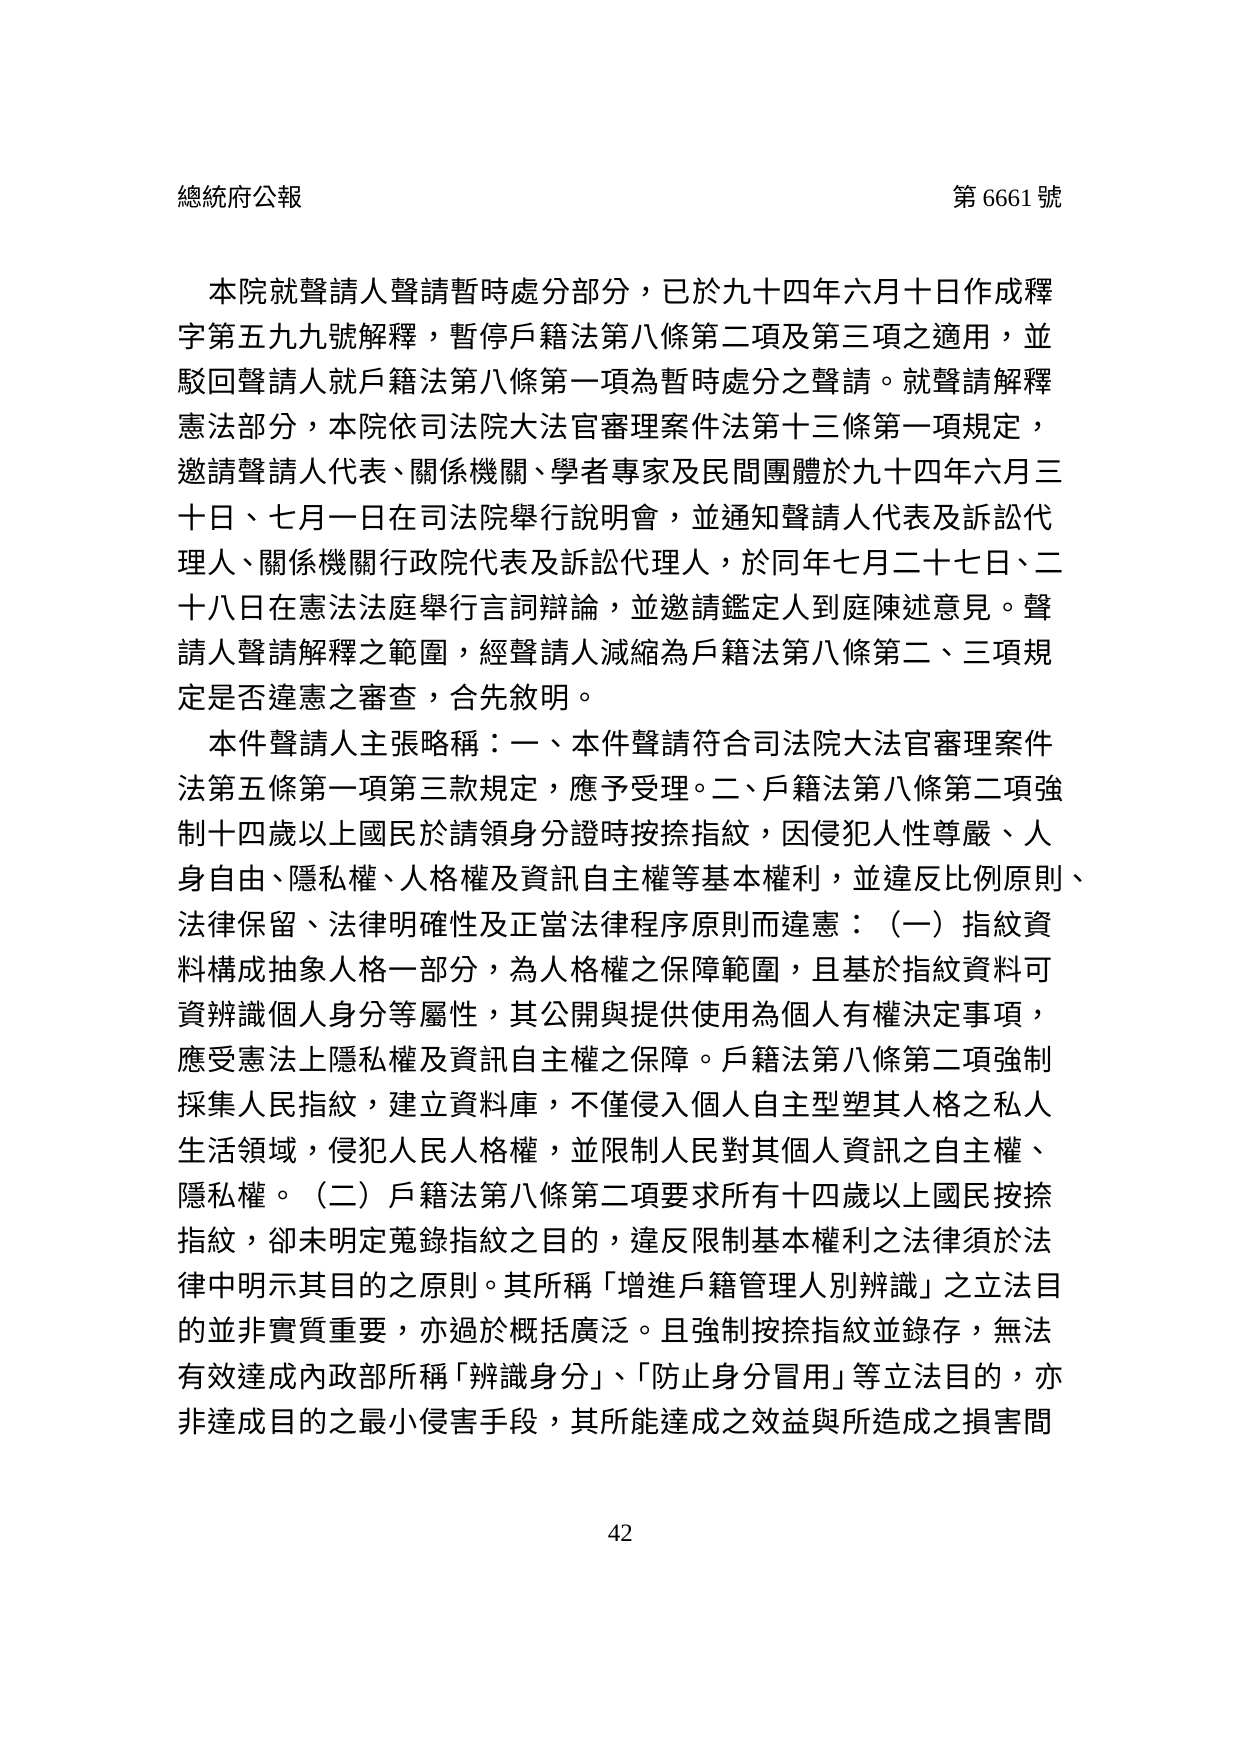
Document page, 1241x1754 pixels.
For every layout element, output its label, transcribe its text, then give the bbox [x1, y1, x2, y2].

text 本件聲請人主張略稱：一、本件聲請符合司法院大法官審理案件法第五條第一項第三款規定，應予受理。二、戶籍法第八條第二項強制十四歲以上國民於請領身分證時按捺指紋，因侵犯人性尊嚴、人身自由、隱私權、人格權及資訊自主權等基本權利，並違反比例原則、法律保留、法律明確性及正當法律程序原則而違憲：（一）指紋資料構成抽象人格一部分，為人格權之保障範圍，且基於指紋資料可資辨識個人身分等屬性，其公開與提供使用為個人有權決定事項，應受憲法上隱私權及資訊自主權之保障。戶籍法第八條第二項強制採集人民指紋，建立資料庫，不僅侵入個人自主型塑其人格之私人生活領域，侵犯人民人格權，並限制人民對其個人資訊之自主權、隱私權。（二）戶籍法第八條第二項要求所有十四歲以上國民按捺指紋，卻未明定蒐錄指紋之目的，違反限制基本權利之法律須於法律中明示其目的之原則。其所稱「增進戶籍管理人別辨識」之立法目的並非實質重要，亦過於概括廣泛。且強制按捺指紋並錄存，無法有效達成內政部所稱「辨識身分」、「防止身分冒用」等立法目的，亦非達成目的之最小侵害手段，其所能達成之效益與所造成之損害間不合比例，違反比例原則。（三）強制人民按捺指紋並錄存為影響人民權利重大之公權力行為，應以法律為明確之規定。現行戶籍法第八條之立法目的、按捺並錄存指紋之用途不明確。且戶籍法第八條第二項之規定，只適用於年滿十四歲第一次請領身分證者，若使所有年滿十四歲國民於全面換發身分證時均適用，則違反法律保留原則。（四）強制按捺指紋性質上屬於強制處分，須依憲法第八條及刑事訴訟相關法律始得為之，現行法使行政機關得事前逕予蒐錄人民指紋資料，違背正當法律程序原則。（五）世界各國要求指紋與證件結合之實例，往往限定於特定用途之證件，用來便利查核身分或資格之有無，即使在蒐集和使用國民生物特徵資料的國家，對於是否建立集中型的生物特徵資料庫，通常採取否定的態度。生物特徵資料庫的使用，就其目前的發展程度，僅屬一正在發展當中的趨勢，並非具有全面普及性或必然性的國際趨勢。三、戶籍法第八條第三項之規定因違反不當連結禁止原則、比例原則及平等保護原則而違憲：（一）戶籍法第八條第三項以發給身分證為條件強制人民按捺指紋，然國民身分證與指紋錄存間無實質關聯，以不捺指紋為由拒絕發給國民身分證，違反不當連結禁止原則。（二）為達到強制人民按捺指紋之手段中，有較不發給身分證侵害更小之手段，且以按捺指紋作為發給身分證之條件，所欲追求之利益與人民因此造成之不利益間，不合比例。（三）在身分識別文件發給事項上，國家基於憲法所不許之理由拒絕部分國民領取身分證，違反憲法平等保護原則等語。 [177, 718, 1063, 1441]
text 本院就聲請人聲請暫時處分部分，已於九十四年六月十日作成釋字第五九九號解釋，暫停戶籍法第八條第二項及第三項之適用，並駁回聲請人就戶籍法第八條第一項為暫時處分之聲請。就聲請解釋憲法部分，本院依司法院大法官審理案件法第十三條第一項規定，邀請聲請人代表、關係機關、學者專家及民間團體於九十四年六月三十日、七月一日在司法院舉行說明會，並通知聲請人代表及訴訟代理人、關係機關行政院代表及訴訟代理人，於同年七月二十七日、二十八日在憲法法庭舉行言詞辯論，並邀請鑑定人到庭陳述意見。聲請人聲請解釋之範圍，經聲請人減縮為戶籍法第八條第二、三項規定是否違憲之審查，合先敘明。 [177, 266, 1063, 718]
